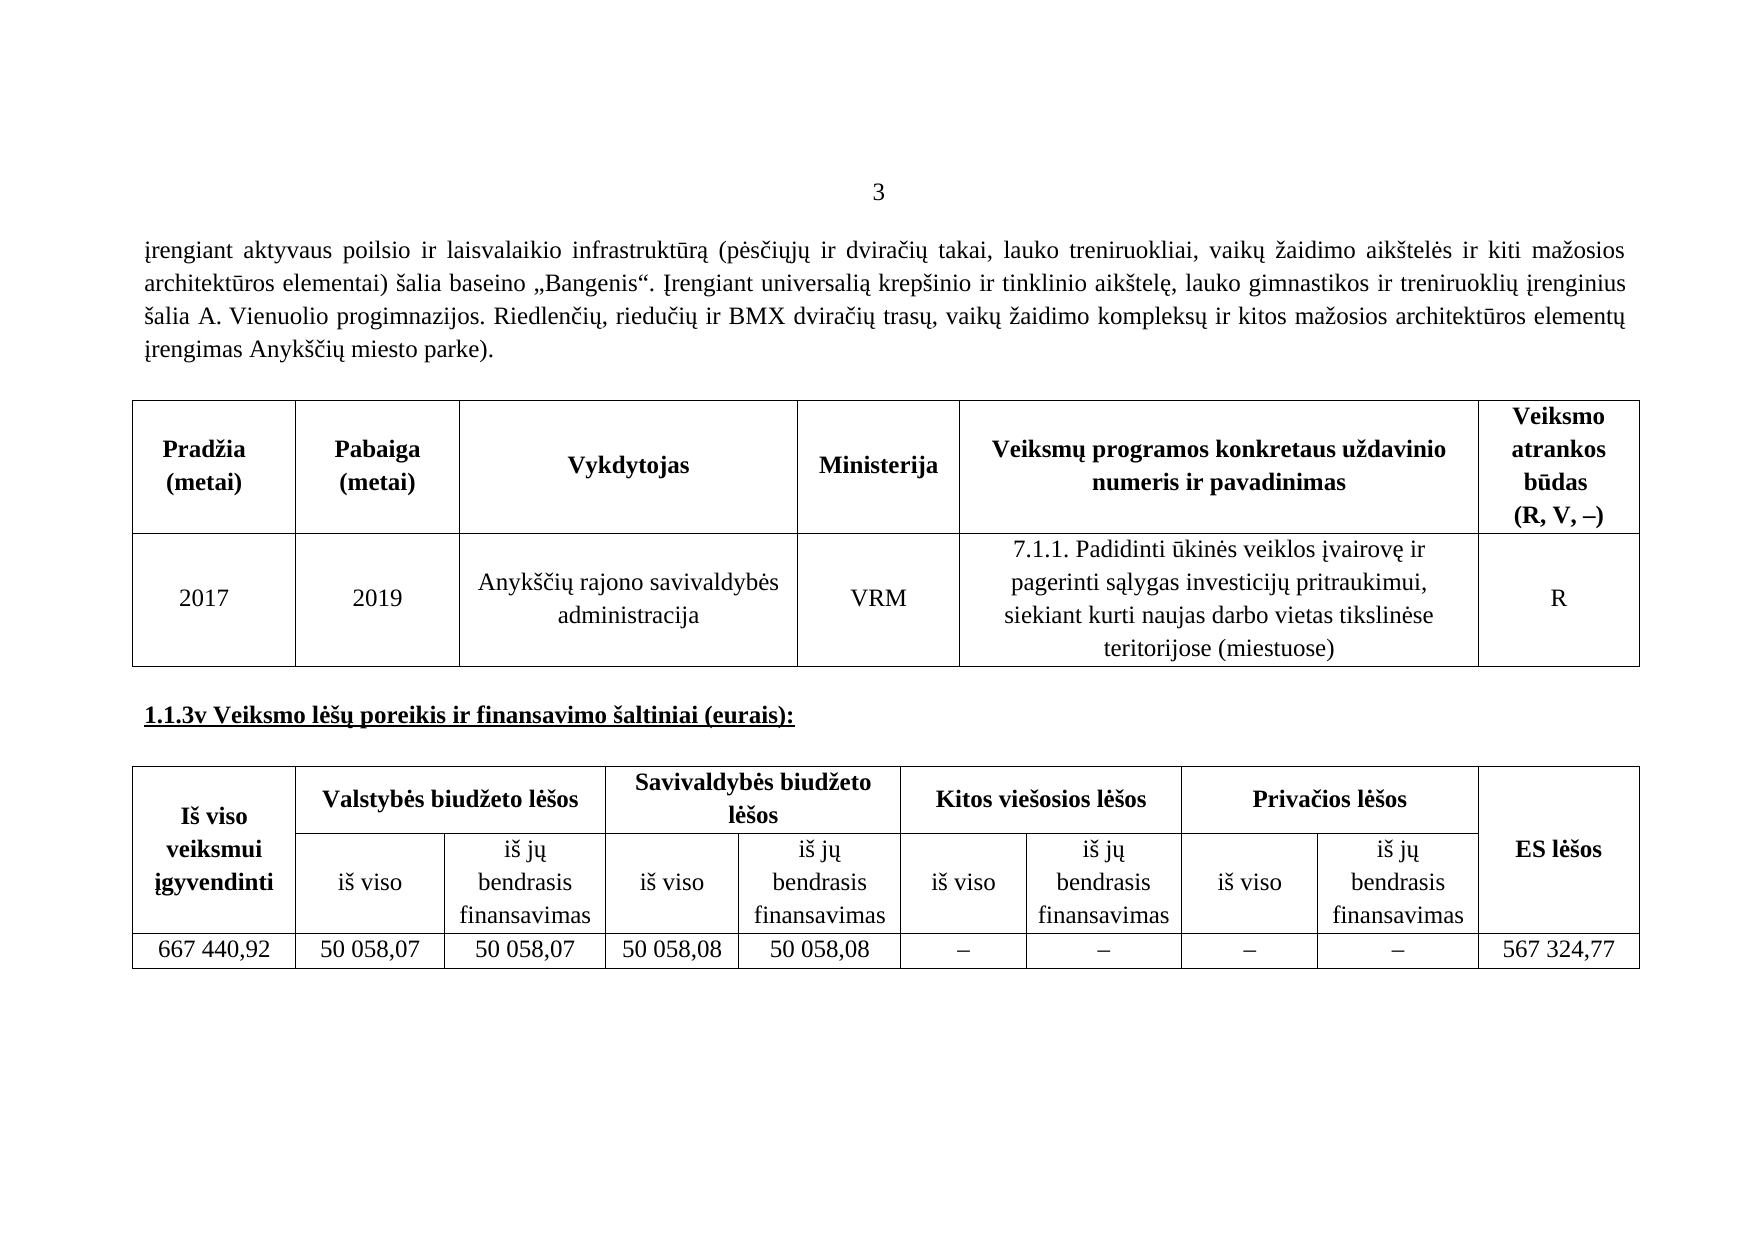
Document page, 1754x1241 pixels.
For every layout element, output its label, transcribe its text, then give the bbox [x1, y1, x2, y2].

table_cell Iš viso veiksmui įgyvendinti [133, 767, 295, 933]
table_cell Veiksmų programos konkretaus uždavinio numeris ir pavadinimas [960, 401, 1478, 533]
table_cell [133, 969, 1639, 1001]
table_cell 50 058,07 [445, 934, 605, 967]
table_cell iš viso [901, 834, 1026, 933]
table_cell iš viso [606, 834, 738, 933]
table_cell Veiksmo atrankos būdas (R, V, –) [1479, 401, 1639, 533]
table_cell 50 058,07 [296, 934, 444, 967]
table_cell 50 058,08 [739, 934, 900, 967]
table_cell Vykdytojas [460, 401, 797, 533]
table_cell – [1182, 934, 1317, 967]
table_cell R [1479, 534, 1639, 666]
table_cell 2017 [133, 534, 295, 666]
table_cell Valstybės biudžeto lėšos [296, 767, 605, 833]
table_cell ES lėšos [1479, 767, 1639, 933]
table_cell iš jų bendrasis finansavimas [1027, 834, 1181, 933]
table_cell VRM [798, 534, 959, 666]
table_cell Privačios lėšos [1182, 767, 1478, 833]
table_cell 667 440,92 [133, 934, 295, 967]
table_cell iš viso [296, 834, 444, 933]
table_cell iš jų bendrasis finansavimas [1318, 834, 1478, 933]
table_cell 50 058,08 [606, 934, 738, 967]
table_cell iš jų bendrasis finansavimas [739, 834, 900, 933]
table_cell Savivaldybės biudžeto lėšos [606, 767, 900, 833]
table_cell iš viso [1182, 834, 1317, 933]
table_cell Ministerija [798, 401, 959, 533]
table_cell Pradžia (metai) [133, 401, 295, 533]
table_header įrengiant aktyvaus poilsio ir laisvalaikio infrastruktūrą (pėsčiųjų ir dviračių takai, lauko treniruokliai, vaikų žaidimo aikštelės ir kiti mažosios architektūros elementai) šalia baseino „Bangenis“. Įrengiant universalią krepšinio ir tinklinio aikštelę, lauko gimnastikos ir treniruoklių įrenginius šalia A. Vienuolio progimnazijos. Riedlenčių, riedučių ir BMX dviračių trasų, vaikų žaidimo kompleksų ir kitos mažosios architektūros elementų įrengimas Anykščių miesto parke). [133, 235, 1639, 400]
table_cell 1.1.3v Veiksmo lėšų poreikis ir finansavimo šaltiniai (eurais): [133, 667, 1639, 766]
table_cell – [901, 934, 1026, 967]
table_cell Kitos viešosios lėšos [901, 767, 1181, 833]
table_cell 2019 [296, 534, 459, 666]
table_cell Pabaiga (metai) [296, 401, 459, 533]
table_cell iš jų bendrasis finansavimas [445, 834, 605, 933]
table_cell – [1027, 934, 1181, 967]
table_cell 567 324,77 [1479, 934, 1639, 967]
table_cell Anykščių rajono savivaldybės administracija [460, 534, 797, 666]
table_cell 7.1.1. Padidinti ūkinės veiklos įvairovę ir pagerinti sąlygas investicijų pritraukimui, siekiant kurti naujas darbo vietas tikslinėse teritorijose (miestuose) [960, 534, 1478, 666]
table_cell – [1318, 934, 1478, 967]
